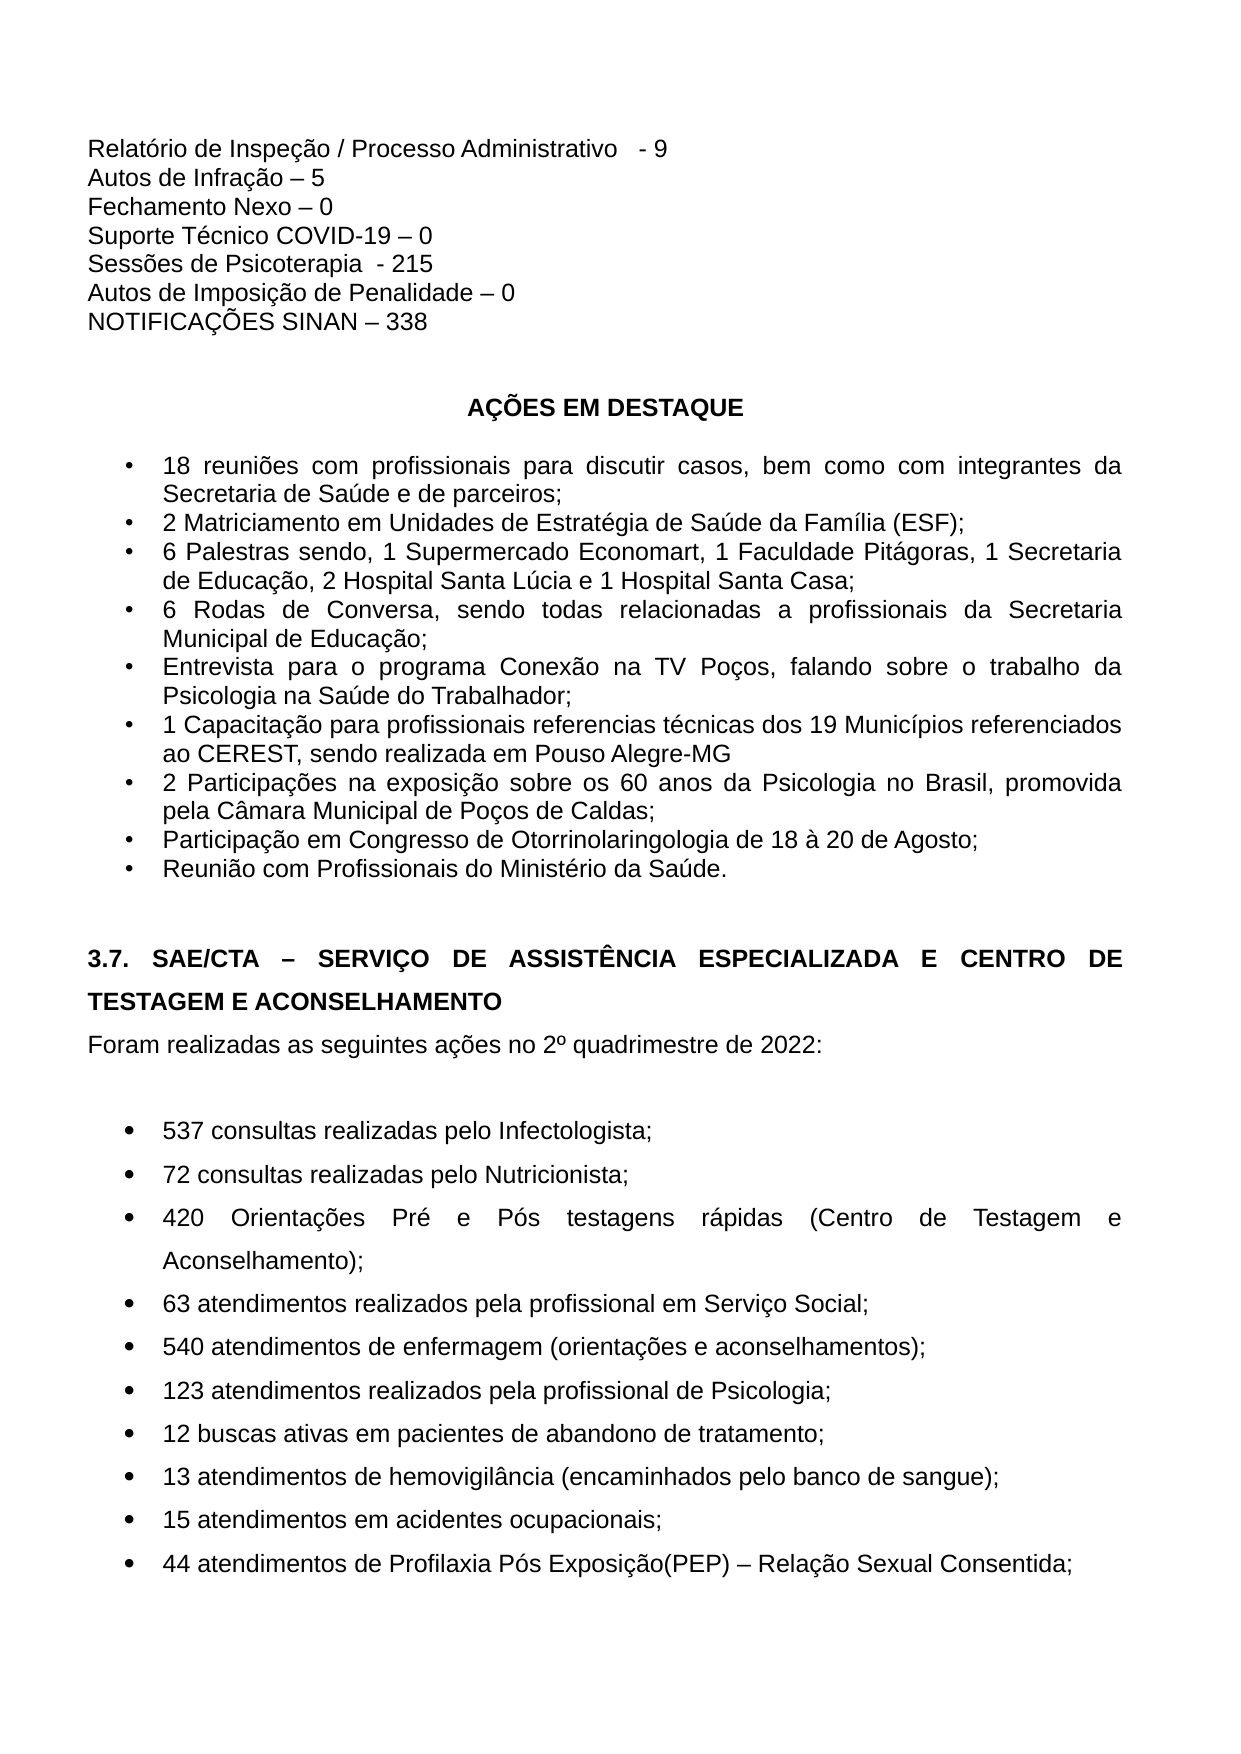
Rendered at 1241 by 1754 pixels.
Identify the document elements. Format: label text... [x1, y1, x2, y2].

text 3.7. SAE/CTA – SERVIÇO DE ASSISTÊNCIA ESPECIALIZADA E CENTRO DE TESTAGEM E ACONSELHAMENTO [87, 944, 1123, 1016]
list 537 consultas realizadas pelo Infectologista; [125, 1116, 1123, 1145]
text Autos de Imposição de Penalidade – 0 [87, 278, 1123, 307]
text Fechamento Nexo – 0 [87, 192, 1123, 221]
list 1 Capacitação para profissionais referencias técnicas dos 19 Municípios referenciados ao CEREST, sendo realizada em Pouso Alegre-MG [125, 710, 1123, 767]
list Entrevista para o programa Conexão na TV Poços, falando sobre o trabalho da Psicologia na Saúde do Trabalhador; [125, 652, 1123, 710]
list 123 atendimentos realizados pela profissional de Psicologia; [125, 1376, 1123, 1404]
list 6 Palestras sendo, 1 Supermercado Economart, 1 Faculdade Pitágoras, 1 Secretaria de Educação, 2 Hospital Santa Lúcia e 1 Hospital Santa Casa; [125, 537, 1123, 595]
text Relatório de Inspeção / Processo Administrativo - 9 [87, 134, 1123, 163]
text Sessões de Psicoterapia - 215 [87, 249, 1123, 278]
list Participação em Congresso de Otorrinolaringologia de 18 à 20 de Agosto; [125, 825, 1123, 854]
list 2 Participações na exposição sobre os 60 anos da Psicologia no Brasil, promovida pela Câmara Municipal de Poços de Caldas; [125, 767, 1123, 825]
list 44 atendimentos de Profilaxia Pós Exposição(PEP) – Relação Sexual Consentida; [125, 1548, 1123, 1577]
text Suporte Técnico COVID-19 – 0 [87, 221, 1123, 249]
text AÇÕES EM DESTAQUE [87, 393, 1123, 422]
list 63 atendimentos realizados pela profissional em Serviço Social; [125, 1289, 1123, 1318]
text Autos de Infração – 5 [87, 163, 1123, 192]
text NOTIFICAÇÕES SINAN – 338 [87, 307, 1123, 336]
list 13 atendimentos de hemovigilância (encaminhados pelo banco de sangue); [125, 1462, 1123, 1491]
list 18 reuniões com profissionais para discutir casos, bem como com integrantes da Secretaria de Saúde e de parceiros; [125, 451, 1123, 508]
list 12 buscas ativas em pacientes de abandono de tratamento; [125, 1419, 1123, 1448]
list 72 consultas realizadas pelo Nutricionista; [125, 1159, 1123, 1188]
list 2 Matriciamento em Unidades de Estratégia de Saúde da Família (ESF); [125, 508, 1123, 537]
list 540 atendimentos de enfermagem (orientações e aconselhamentos); [125, 1332, 1123, 1361]
list 15 atendimentos em acidentes ocupacionais; [125, 1505, 1123, 1534]
list 420 Orientações Pré e Pós testagens rápidas (Centro de Testagem e Aconselhamento); [125, 1203, 1123, 1275]
text Foram realizadas as seguintes ações no 2º quadrimestre de 2022: [87, 1030, 1123, 1059]
list Reunião com Profissionais do Ministério da Saúde. [125, 854, 1123, 883]
list 6 Rodas de Conversa, sendo todas relacionadas a profissionais da Secretaria Municipal de Educação; [125, 595, 1123, 652]
